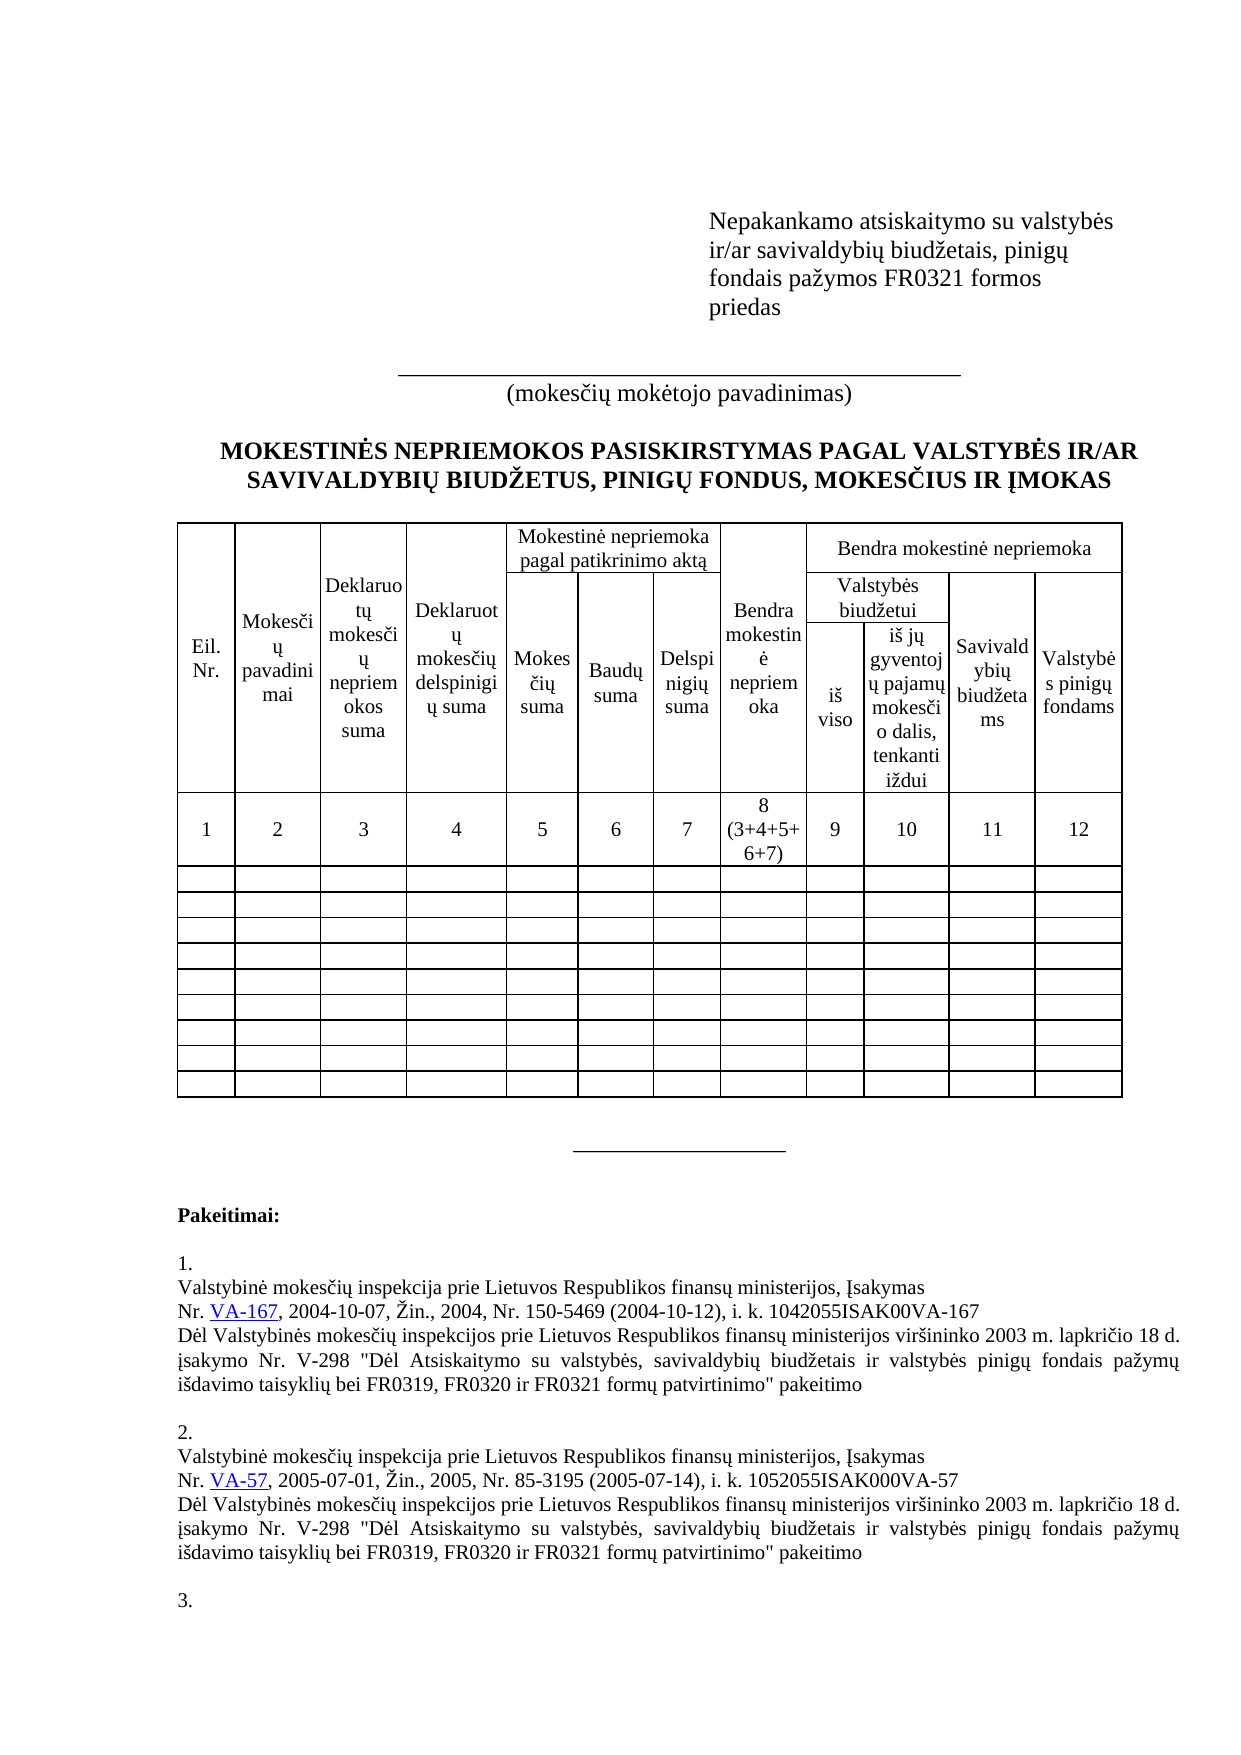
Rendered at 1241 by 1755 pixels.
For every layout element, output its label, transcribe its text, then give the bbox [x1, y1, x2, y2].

table_cell 7 [654, 793, 720, 865]
table_cell iš jų gyventojų pajamų mokesčio dalis, tenkanti iždui [865, 623, 948, 792]
table_cell [950, 995, 1034, 1019]
text 2. [177, 1420, 1181, 1444]
table_cell [178, 970, 234, 993]
table_cell [507, 944, 577, 968]
table_cell [950, 867, 1034, 891]
table_cell [321, 867, 406, 891]
text Nr. VA-167, 2004-10-07, Žin., 2004, Nr. 150-5469 (2004-10-12), i. k. 1042055ISAK00VA-167 [177, 1299, 1181, 1323]
table_cell [654, 918, 720, 942]
table_cell [407, 1021, 506, 1045]
table_cell [407, 970, 506, 993]
text (mokesčių mokėtojo pavadinimas) [177, 378, 1181, 407]
table_cell [407, 944, 506, 968]
table_cell [579, 867, 653, 891]
table_cell [178, 893, 234, 917]
table_cell [721, 1046, 806, 1070]
table_cell [321, 995, 406, 1019]
table_cell [807, 1072, 863, 1096]
table_cell [654, 867, 720, 891]
table_cell [507, 893, 577, 917]
table_cell [865, 944, 948, 968]
table_cell [865, 1021, 948, 1045]
table_cell [721, 1072, 806, 1096]
table_cell [236, 970, 320, 993]
table_cell Baudų suma [579, 573, 653, 792]
table_cell 1 [178, 793, 234, 865]
text Valstybinė mokesčių inspekcija prie Lietuvos Respublikos finansų ministerijos, Įsakymas [177, 1275, 1181, 1299]
text Nepakankamo atsiskaitymo su valstybės [177, 206, 1181, 235]
table_cell [321, 893, 406, 917]
table_header Bendra mokestinė nepriemoka [807, 524, 1121, 572]
table_cell [865, 1046, 948, 1070]
table_cell [407, 1046, 506, 1070]
table_cell [721, 944, 806, 968]
table_cell iš viso [807, 623, 863, 792]
table_cell 6 [579, 793, 653, 865]
table_cell Mokesčių suma [507, 573, 577, 792]
table_cell [178, 944, 234, 968]
table_cell [407, 1072, 506, 1096]
table_cell [950, 1046, 1034, 1070]
table_cell [654, 1046, 720, 1070]
table_cell [950, 893, 1034, 917]
table_cell [654, 1021, 720, 1045]
text ir/ar savivaldybių biudžetais, pinigų [177, 235, 1181, 263]
table_cell [721, 995, 806, 1019]
table_cell [865, 867, 948, 891]
text Nr. VA-57, 2005-07-01, Žin., 2005, Nr. 85-3195 (2005-07-14), i. k. 1052055ISAK000VA-57 [177, 1468, 1181, 1492]
text MOKESTINĖS NEPRIEMOKOS PASISKIRSTYMAS PAGAL VALSTYBĖS IR/AR SAVIVALDYBIŲ BIUDŽETUS, PINIGŲ FONDUS, MOKESČIUS IR ĮMOKAS [177, 436, 1181, 493]
table_cell [721, 867, 806, 891]
table_cell [407, 893, 506, 917]
table_cell [807, 1046, 863, 1070]
table_cell [579, 944, 653, 968]
table_cell [321, 1021, 406, 1045]
table_cell [865, 970, 948, 993]
table_cell [321, 1046, 406, 1070]
table_cell [950, 944, 1034, 968]
table_cell [807, 995, 863, 1019]
table_cell [807, 893, 863, 917]
text fondais pažymos FR0321 formos [177, 263, 1181, 292]
table_cell [865, 995, 948, 1019]
table_cell [865, 1072, 948, 1096]
table_cell [407, 995, 506, 1019]
table_cell [178, 995, 234, 1019]
table_cell [178, 1046, 234, 1070]
table_cell [236, 1046, 320, 1070]
table_header Eil. Nr. [178, 524, 234, 792]
table_cell [950, 970, 1034, 993]
table_cell 9 [807, 793, 863, 865]
table_cell [950, 1021, 1034, 1045]
table_cell [407, 867, 506, 891]
table_header Deklaruotų mokesčių nepriemokos suma [321, 524, 406, 792]
text Dėl Valstybinės mokesčių inspekcijos prie Lietuvos Respublikos finansų ministerijos viršininko 2003 m. lapkričio 18 d. įsakymo Nr. V-298 "Dėl Atsiskaitymo su valstybės, savivaldybių biudžetais ir valstybės pinigų fondais pažymų išdavimo taisyklių bei FR0319, FR0320 ir FR0321 formų patvirtinimo" pakeitimo [177, 1492, 1181, 1564]
table_cell Savivaldybių biudžetams [950, 573, 1034, 792]
table_cell [507, 867, 577, 891]
table_cell [236, 893, 320, 917]
table_cell [178, 1021, 234, 1045]
table_cell [950, 918, 1034, 942]
table_cell [507, 1021, 577, 1045]
table_header Mokesčių pavadinimai [236, 524, 320, 792]
table_cell [236, 1072, 320, 1096]
table_cell [865, 893, 948, 917]
text _____________________________________________ [177, 350, 1181, 378]
table_header Deklaruotų mokesčių delspinigių suma [407, 524, 506, 792]
table_cell [1036, 970, 1121, 993]
table_cell [507, 970, 577, 993]
table_cell [654, 970, 720, 993]
table_cell 10 [865, 793, 948, 865]
table_cell [1036, 893, 1121, 917]
table_cell [236, 867, 320, 891]
table_cell 5 [507, 793, 577, 865]
table_cell [1036, 1021, 1121, 1045]
table_cell [807, 867, 863, 891]
table_cell [807, 918, 863, 942]
table_cell [721, 970, 806, 993]
table_cell [654, 944, 720, 968]
table_cell [579, 995, 653, 1019]
text _________________ [177, 1126, 1181, 1155]
table_cell [654, 893, 720, 917]
table_cell 4 [407, 793, 506, 865]
table_cell [654, 995, 720, 1019]
table_cell [579, 1021, 653, 1045]
table_cell [579, 970, 653, 993]
table_cell [236, 995, 320, 1019]
table_cell [721, 893, 806, 917]
table_header Mokestinė nepriemoka pagal patikrinimo aktą [507, 524, 720, 572]
table_cell [178, 867, 234, 891]
text Dėl Valstybinės mokesčių inspekcijos prie Lietuvos Respublikos finansų ministerijos viršininko 2003 m. lapkričio 18 d. įsakymo Nr. V-298 "Dėl Atsiskaitymo su valstybės, savivaldybių biudžetais ir valstybės pinigų fondais pažymų išdavimo taisyklių bei FR0319, FR0320 ir FR0321 formų patvirtinimo" pakeitimo [177, 1323, 1181, 1396]
table_cell Valstybės pinigų fondams [1036, 573, 1121, 792]
table_cell [1036, 1072, 1121, 1096]
table_cell 2 [236, 793, 320, 865]
table_cell [807, 970, 863, 993]
table_cell [1036, 944, 1121, 968]
table_cell [507, 995, 577, 1019]
table_cell [321, 1072, 406, 1096]
table_cell [321, 944, 406, 968]
table_cell [721, 1021, 806, 1045]
table_cell [236, 918, 320, 942]
table_cell [579, 918, 653, 942]
table_cell [507, 1072, 577, 1096]
table_cell [950, 1072, 1034, 1096]
table_cell [865, 918, 948, 942]
table_cell 8 (3+4+5+ 6+7) [721, 793, 806, 865]
table_cell 3 [321, 793, 406, 865]
table_cell [1036, 867, 1121, 891]
table_cell [178, 1072, 234, 1096]
table_cell [1036, 995, 1121, 1019]
table_cell [321, 918, 406, 942]
text Pakeitimai: [177, 1203, 1181, 1227]
table_cell Delspinigių suma [654, 573, 720, 792]
text 3. [177, 1588, 1181, 1612]
table_cell [507, 1046, 577, 1070]
table_cell Valstybės biudžetui [807, 573, 948, 622]
table_cell [807, 944, 863, 968]
table_cell [654, 1072, 720, 1096]
table_cell 11 [950, 793, 1034, 865]
table_cell [236, 944, 320, 968]
table_cell [579, 1046, 653, 1070]
table_cell [579, 1072, 653, 1096]
table_cell [407, 918, 506, 942]
table_cell [236, 1021, 320, 1045]
text priedas [177, 292, 1181, 321]
table_cell [507, 918, 577, 942]
table_cell 12 [1036, 793, 1121, 865]
text 1. [177, 1251, 1181, 1275]
text Valstybinė mokesčių inspekcija prie Lietuvos Respublikos finansų ministerijos, Įsakymas [177, 1444, 1181, 1468]
table_cell [178, 918, 234, 942]
table_cell [721, 918, 806, 942]
table_header Bendra mokestinė nepriemoka [721, 524, 806, 792]
table_cell [579, 893, 653, 917]
table_cell [1036, 918, 1121, 942]
table_cell [1036, 1046, 1121, 1070]
table_cell [807, 1021, 863, 1045]
table_cell [321, 970, 406, 993]
